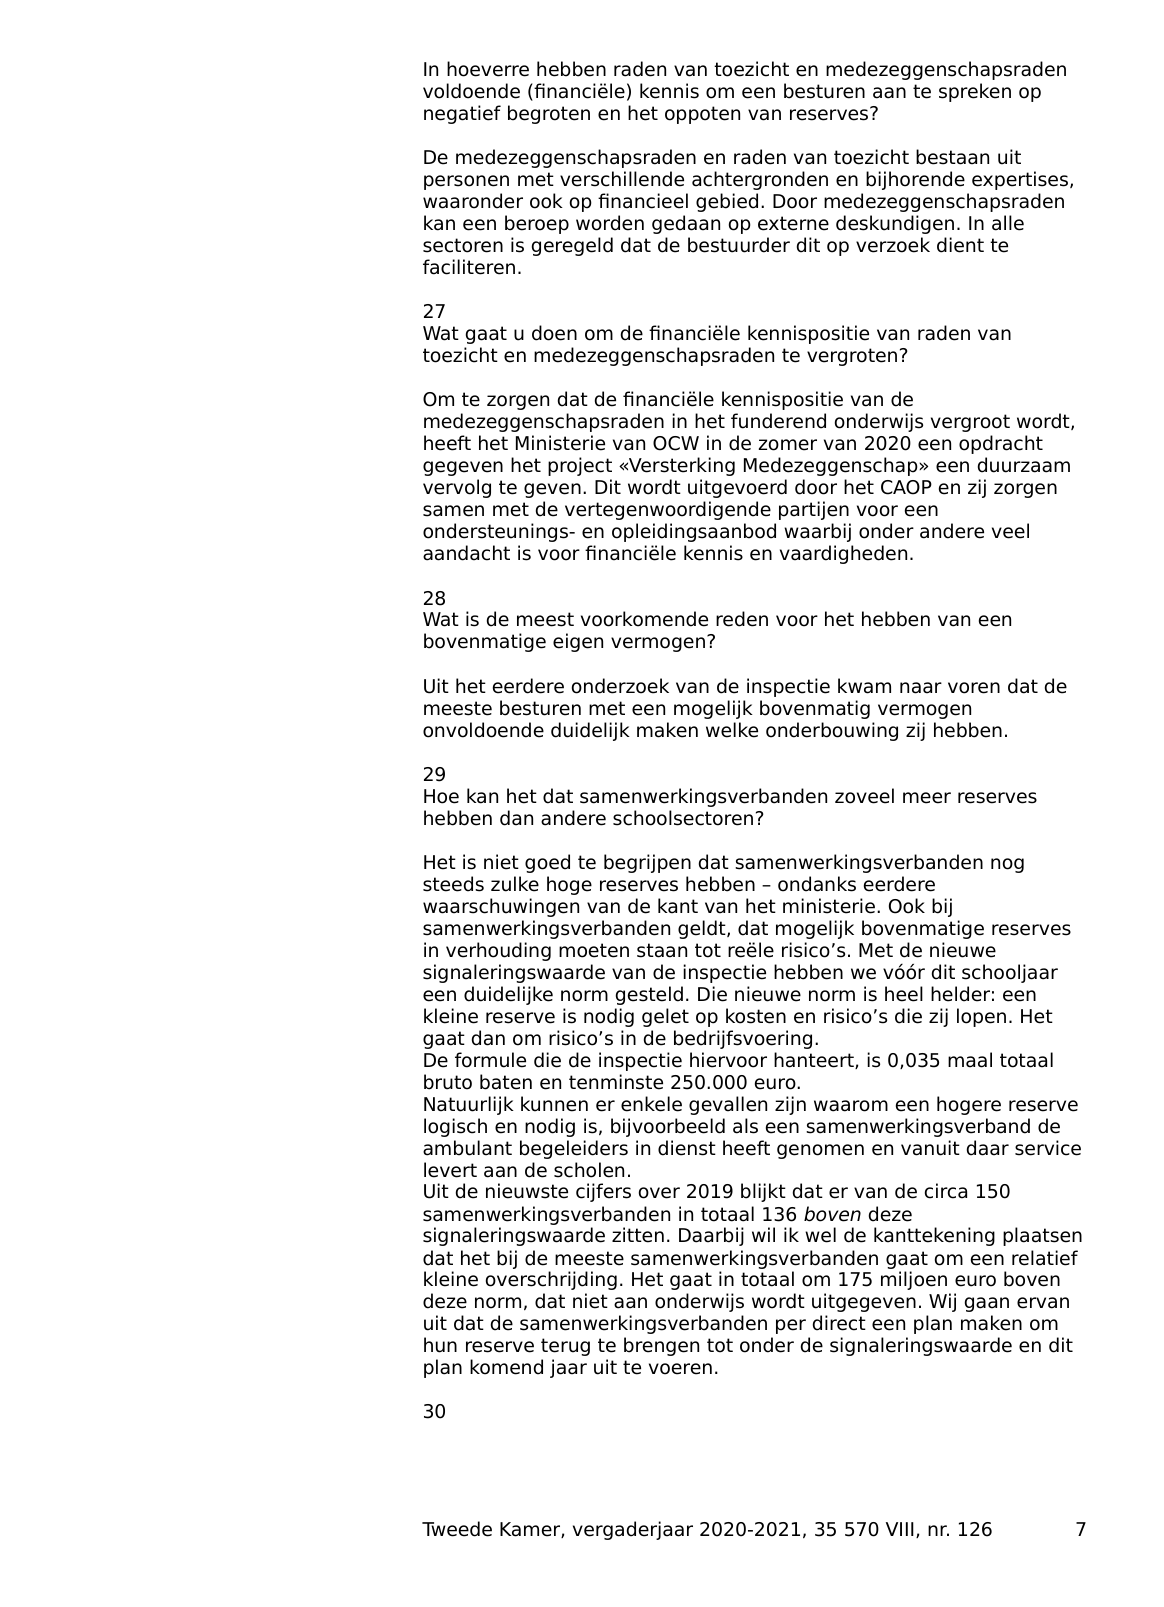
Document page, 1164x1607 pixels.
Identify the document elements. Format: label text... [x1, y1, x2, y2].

text Uit het eerdere onderzoek van de inspectie kwam naar voren dat de meeste besturen met een mogelijk bovenmatig vermogen onvoldoende duidelijk maken welke onderbouwing zij hebben. [422, 676, 1087, 741]
text 28 [422, 587, 1087, 609]
text Natuurlijk kunnen er enkele gevallen zijn waarom een hogere reserve logisch en nodig is, bijvoorbeeld als een samenwerkingsverband de ambulant begeleiders in dienst heeft genomen en vanuit daar service levert aan de scholen. [422, 1093, 1087, 1181]
text Hoe kan het dat samenwerkingsverbanden zoveel meer reserves hebben dan andere schoolsectoren? [422, 786, 1087, 829]
text Het is niet goed te begrijpen dat samenwerkingsverbanden nog steeds zulke hoge reserves hebben – ondanks eerdere waarschuwingen van de kant van het ministerie. Ook bij samenwerkingsverbanden geldt, dat mogelijk bovenmatige reserves in verhouding moeten staan tot reële risico’s. Met de nieuwe signaleringswaarde van de inspectie hebben we vóór dit schooljaar een duidelijke norm gesteld. Die nieuwe norm is heel helder: een kleine reserve is nodig gelet op kosten en risico’s die zij lopen. Het gaat dan om risico’s in de bedrijfsvoering. [422, 852, 1087, 1049]
text Om te zorgen dat de financiële kennispositie van de medezeggenschapsraden in het funderend onderwijs vergroot wordt, heeft het Ministerie van OCW in de zomer van 2020 een opdracht gegeven het project «Versterking Medezeggenschap» een duurzaam vervolg te geven. Dit wordt uitgevoerd door het CAOP en zij zorgen samen met de vertegenwoordigende partijen voor een ondersteunings- en opleidingsaanbod waarbij onder andere veel aandacht is voor financiële kennis en vaardigheden. [422, 389, 1087, 565]
text Wat gaat u doen om de financiële kennispositie van raden van toezicht en medezeggenschapsraden te vergroten? [422, 323, 1087, 367]
text In hoeverre hebben raden van toezicht en medezeggenschapsraden voldoende (financiële) kennis om een besturen aan te spreken op negatief begroten en het oppoten van reserves? [422, 59, 1087, 125]
text 29 [422, 764, 1087, 786]
text Uit de nieuwste cijfers over 2019 blijkt dat er van de circa 150 samenwerkingsverbanden in totaal 136 boven deze signaleringswaarde zitten. Daarbij wil ik wel de kanttekening plaatsen dat het bij de meeste samenwerkingsverbanden gaat om een relatief kleine overschrijding. Het gaat in totaal om 175 miljoen euro boven deze norm, dat niet aan onderwijs wordt uitgegeven. Wij gaan ervan uit dat de samenwerkingsverbanden per direct een plan maken om hun reserve terug te brengen tot onder de signaleringswaarde en dit plan komend jaar uit te voeren. [422, 1181, 1087, 1379]
text De formule die de inspectie hiervoor hanteert, is 0,035 maal totaal bruto baten en tenminste 250.000 euro. [422, 1049, 1087, 1093]
text 27 [422, 301, 1087, 323]
text Wat is de meest voorkomende reden voor het hebben van een bovenmatige eigen vermogen? [422, 609, 1087, 653]
text 30 [422, 1401, 1087, 1423]
text De medezeggenschapsraden en raden van toezicht bestaan uit personen met verschillende achtergronden en bijhorende expertises, waaronder ook op financieel gebied. Door medezeggenschapsraden kan een beroep worden gedaan op externe deskundigen. In alle sectoren is geregeld dat de bestuurder dit op verzoek dient te faciliteren. [422, 147, 1087, 279]
